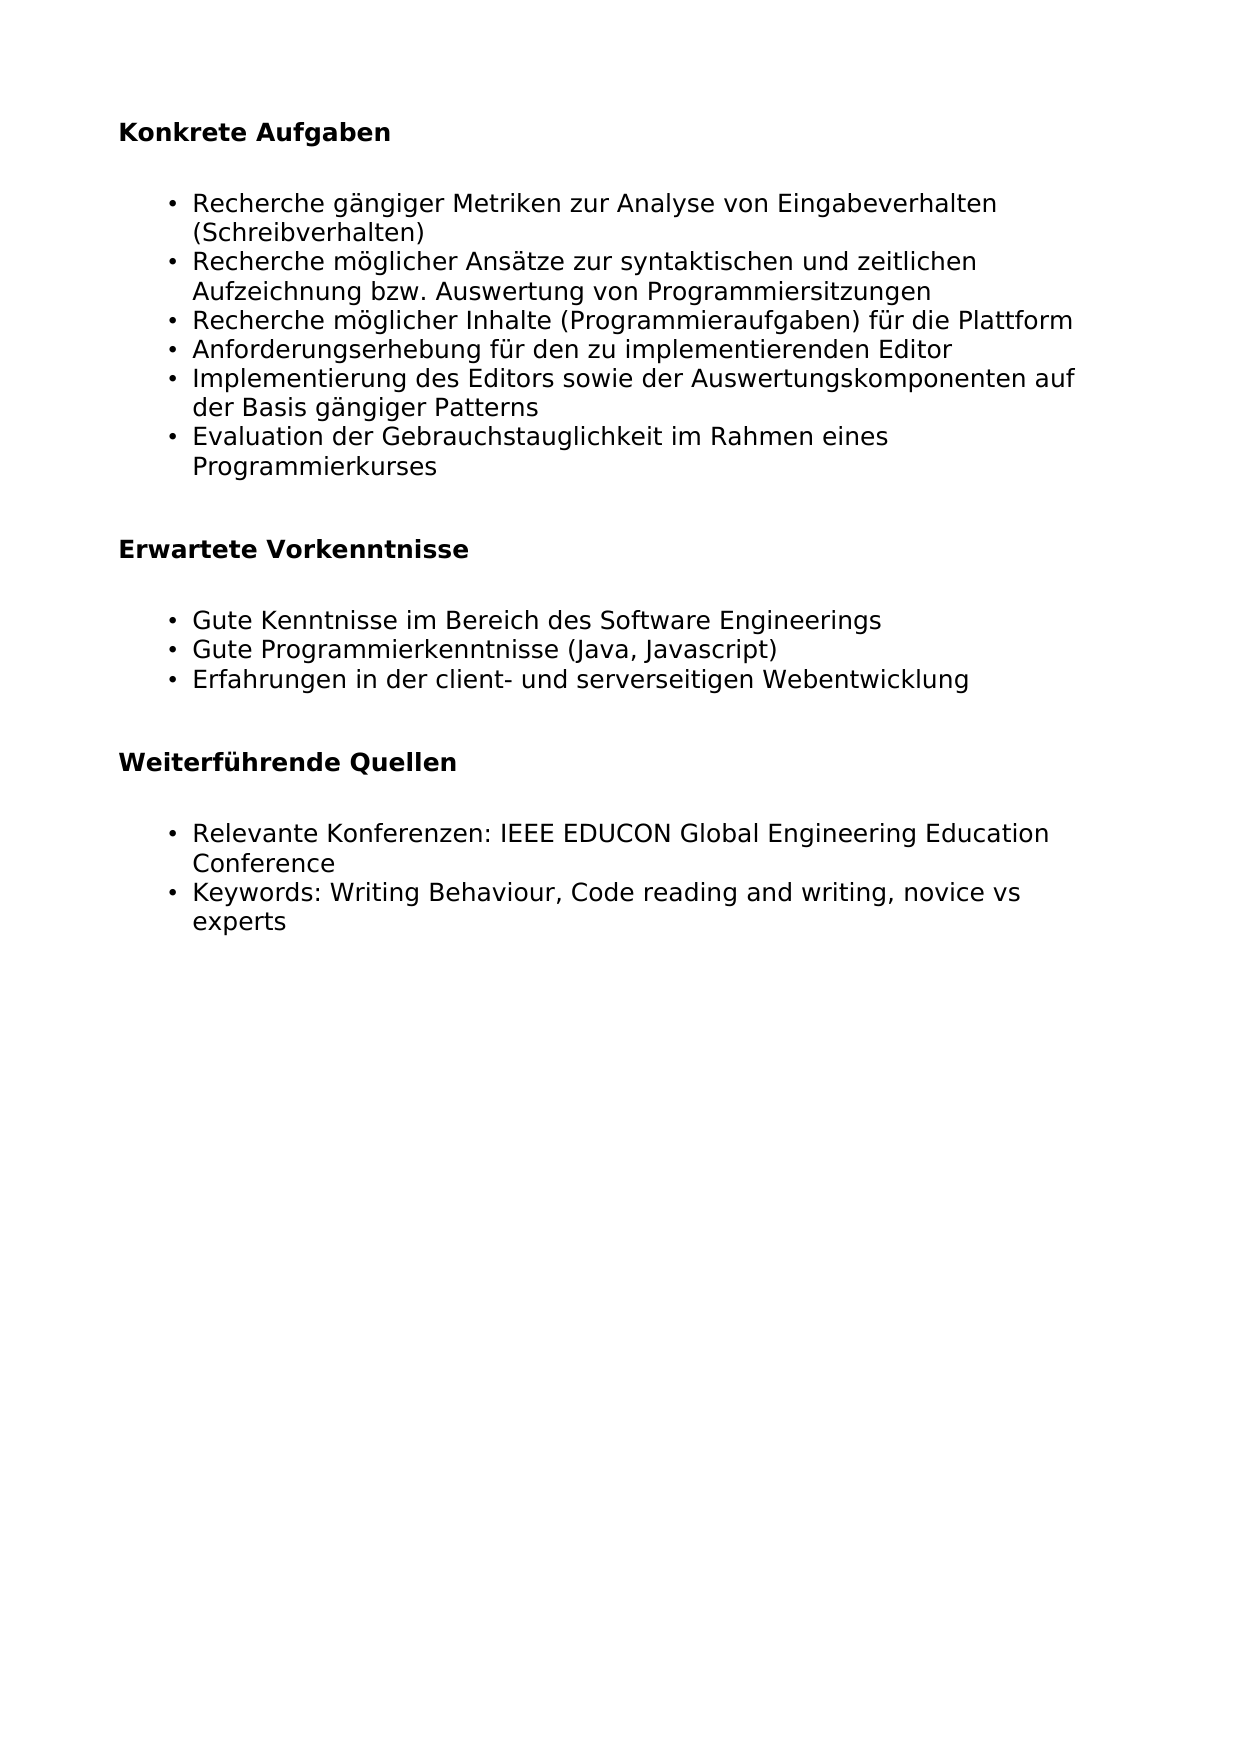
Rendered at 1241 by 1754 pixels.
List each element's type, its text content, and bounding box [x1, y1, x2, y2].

list Relevante Konferenzen: IEEE EDUCON Global Engineering Education Conference [177, 820, 1122, 878]
list Anforderungserhebung für den zu implementierenden Editor [177, 335, 1122, 364]
list Recherche möglicher Inhalte (Programmieraufgaben) für die Plattform [177, 306, 1122, 335]
subtitle Weiterführende Quellen [118, 748, 1122, 778]
list Evaluation der Gebrauchstauglichkeit im Rahmen eines Programmierkurses [177, 423, 1122, 481]
list Keywords: Writing Behaviour, Code reading and writing, novice vs experts [177, 878, 1122, 936]
list Recherche möglicher Ansätze zur syntaktischen und zeitlichen Aufzeichnung bzw. Auswertung von Programmiersitzungen [177, 248, 1122, 306]
list Gute Kenntnisse im Bereich des Software Engineerings [177, 607, 1122, 636]
list Gute Programmierkenntnisse (Java, Javascript) [177, 636, 1122, 665]
subtitle Konkrete Aufgaben [118, 118, 1122, 147]
list Implementierung des Editors sowie der Auswertungskomponenten auf der Basis gängiger Patterns [177, 364, 1122, 423]
list Recherche gängiger Metriken zur Analyse von Eingabeverhalten (Schreibverhalten) [177, 189, 1122, 248]
list Erfahrungen in der client- und serverseitigen Webentwicklung [177, 665, 1122, 694]
subtitle Erwartete Vorkenntnisse [118, 535, 1122, 564]
